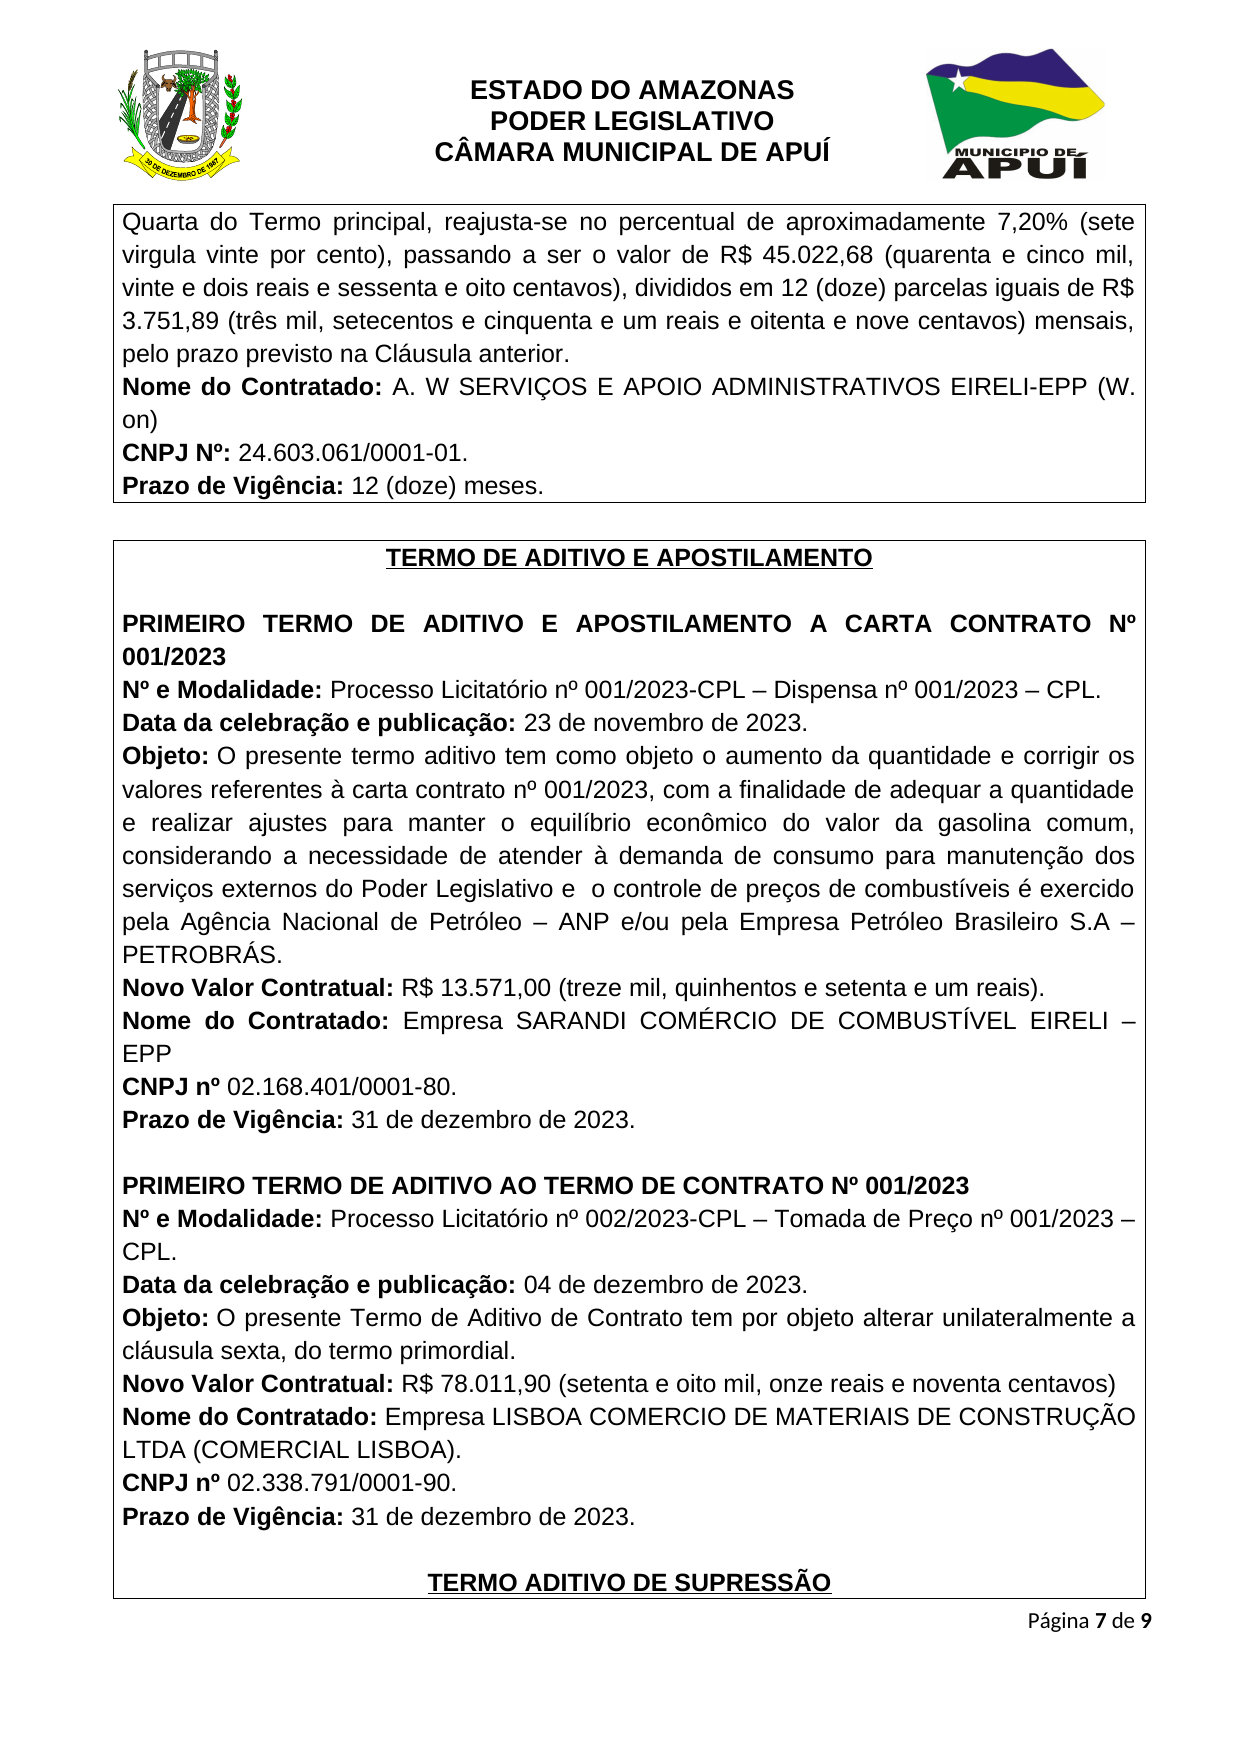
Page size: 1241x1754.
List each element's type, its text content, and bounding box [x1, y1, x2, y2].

text CNPJ nº 02.338.791/0001-90. [114, 1465, 1145, 1497]
text Nº e Modalidade: Processo Licitatório nº 001/2023-CPL – Dispensa nº 001/2023 – CPL. [114, 672, 1145, 704]
text Novo Valor Contratual: R$ 78.011,90 (setenta e oito mil, onze reais e noventa centavos) [114, 1366, 1145, 1398]
text Objeto: O presente Termo de Aditivo de Contrato tem por objeto alterar unilateralmente a cláusula sexta, do termo primordial. [114, 1300, 1145, 1365]
text Prazo de Vigência: 12 (doze) meses. [114, 468, 1145, 502]
text Nº e Modalidade: Processo Licitatório nº 002/2023-CPL – Tomada de Preço nº 001/2023 – CPL. [114, 1201, 1145, 1266]
text CNPJ Nº: 24.603.061/0001-01. [114, 434, 1145, 466]
text Objeto: O presente termo aditivo tem como objeto o aumento da quantidade e corrigir os valores referentes à carta contrato nº 001/2023, com a finalidade de adequar a quantidade e realizar ajustes para manter o equilíbrio econômico do valor da gasolina comum, considerando a necessidade de atender à demanda de consumo para manutenção dos serviços externos do Poder Legislativo e o controle de preços de combustíveis é exercido pela Agência Nacional de Petróleo – ANP e/ou pela Empresa Petróleo Brasileiro S.A – PETROBRÁS. [114, 738, 1145, 968]
text Quarta do Termo principal, reajusta-se no percentual de aproximadamente 7,20% (sete virgula vinte por cento), passando a ser o valor de R$ 45.022,68 (quarenta e cinco mil, vinte e dois reais e sessenta e oito centavos), divididos em 12 (doze) parcelas iguais de R$ 3.751,89 (três mil, setecentos e cinquenta e um reais e oitenta e nove centavos) mensais, pelo prazo previsto na Cláusula anterior. [114, 205, 1145, 367]
text CNPJ nº 02.168.401/0001-80. [114, 1069, 1145, 1101]
text TERMO DE ADITIVO E APOSTILAMENTO [114, 541, 1145, 572]
text Data da celebração e publicação: 23 de novembro de 2023. [114, 705, 1145, 737]
text Data da celebração e publicação: 04 de dezembro de 2023. [114, 1267, 1145, 1299]
text Novo Valor Contratual: R$ 13.571,00 (treze mil, quinhentos e setenta e um reais). [114, 969, 1145, 1001]
text PRIMEIRO TERMO DE ADITIVO AO TERMO DE CONTRATO Nº 001/2023 [114, 1168, 1145, 1199]
text Nome do Contratado: A. W SERVIÇOS E APOIO ADMINISTRATIVOS EIRELI-EPP (W. on) [114, 368, 1145, 433]
text Prazo de Vigência: 31 de dezembro de 2023. [114, 1498, 1145, 1530]
text Prazo de Vigência: 31 de dezembro de 2023. [114, 1102, 1145, 1133]
text Nome do Contratado: Empresa SARANDI COMÉRCIO DE COMBUSTÍVEL EIRELI – EPP [114, 1003, 1145, 1067]
text PRIMEIRO TERMO DE ADITIVO E APOSTILAMENTO A CARTA CONTRATO Nº 001/2023 [114, 606, 1145, 671]
text Nome do Contratado: Empresa LISBOA COMERCIO DE MATERIAIS DE CONSTRUÇÃO LTDA (COMERCIAL LISBOA). [114, 1399, 1145, 1464]
text TERMO ADITIVO DE SUPRESSÃO [114, 1564, 1145, 1598]
